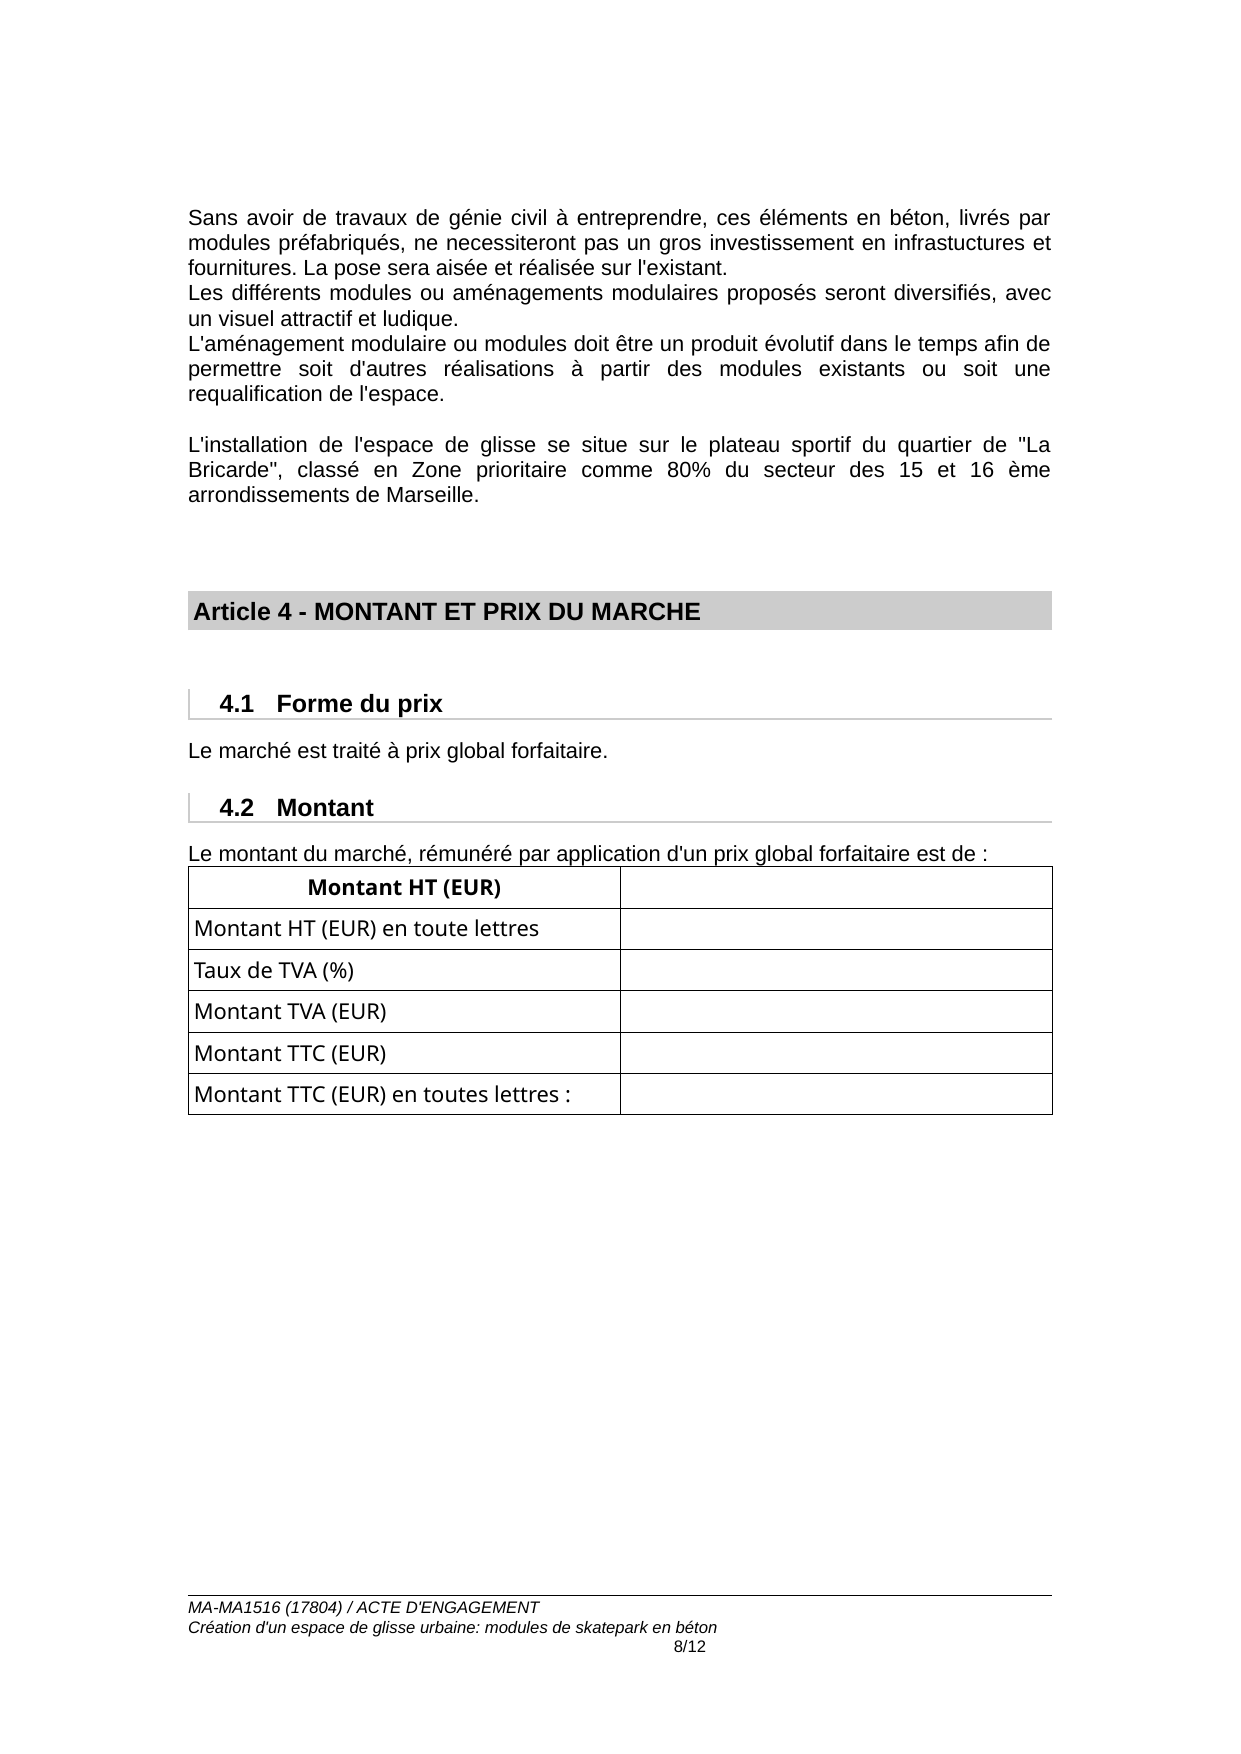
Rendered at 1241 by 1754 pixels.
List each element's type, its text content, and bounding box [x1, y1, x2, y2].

subtitle Forme du prix [190, 689, 1052, 718]
table_header [621, 867, 1052, 908]
text L'installation de l'espace de glisse se situe sur le plateau sportif du quartier de "La Bricarde", classé en Zone prioritaire comme 80% du secteur des 15 et 16 ème arrondissements de Marseille. [188, 431, 1052, 507]
text Le marché est traité à prix global forfaitaire. [188, 738, 1052, 763]
text L'aménagement modulaire ou modules doit être un produit évolutif dans le temps afin de permettre soit d'autres réalisations à partir des modules existants ou soit une requalification de l'espace. [188, 331, 1052, 406]
subtitle Montant [188, 792, 1052, 821]
text Sans avoir de travaux de génie civil à entreprendre, ces éléments en béton, livrés par modules préfabriqués, ne necessiteront pas un gros investissement en infrastuctures et fournitures. La pose sera aisée et réalisée sur l'existant. [188, 204, 1052, 280]
table_header Montant HT (EUR) [189, 867, 620, 908]
table_cell Montant HT (EUR) en toute lettres [189, 909, 620, 949]
table_cell [621, 1033, 1052, 1073]
table_cell Taux de TVA (%) [189, 950, 620, 990]
table_cell [621, 950, 1052, 990]
text Les différents modules ou aménagements modulaires proposés seront diversifiés, avec un visuel attractif et ludique. [188, 280, 1052, 331]
table_cell Montant TTC (EUR) [189, 1033, 620, 1073]
table_cell Montant TTC (EUR) en toutes lettres : [189, 1074, 620, 1114]
table_cell Montant TVA (EUR) [189, 991, 620, 1032]
text Le montant du marché, rémunéré par application d'un prix global forfaitaire est de : [188, 841, 1052, 866]
table_cell [621, 1074, 1052, 1114]
subtitle MONTANT ET PRIX DU MARCHE [190, 594, 1050, 628]
table_cell [621, 991, 1052, 1032]
table_cell [621, 909, 1052, 949]
